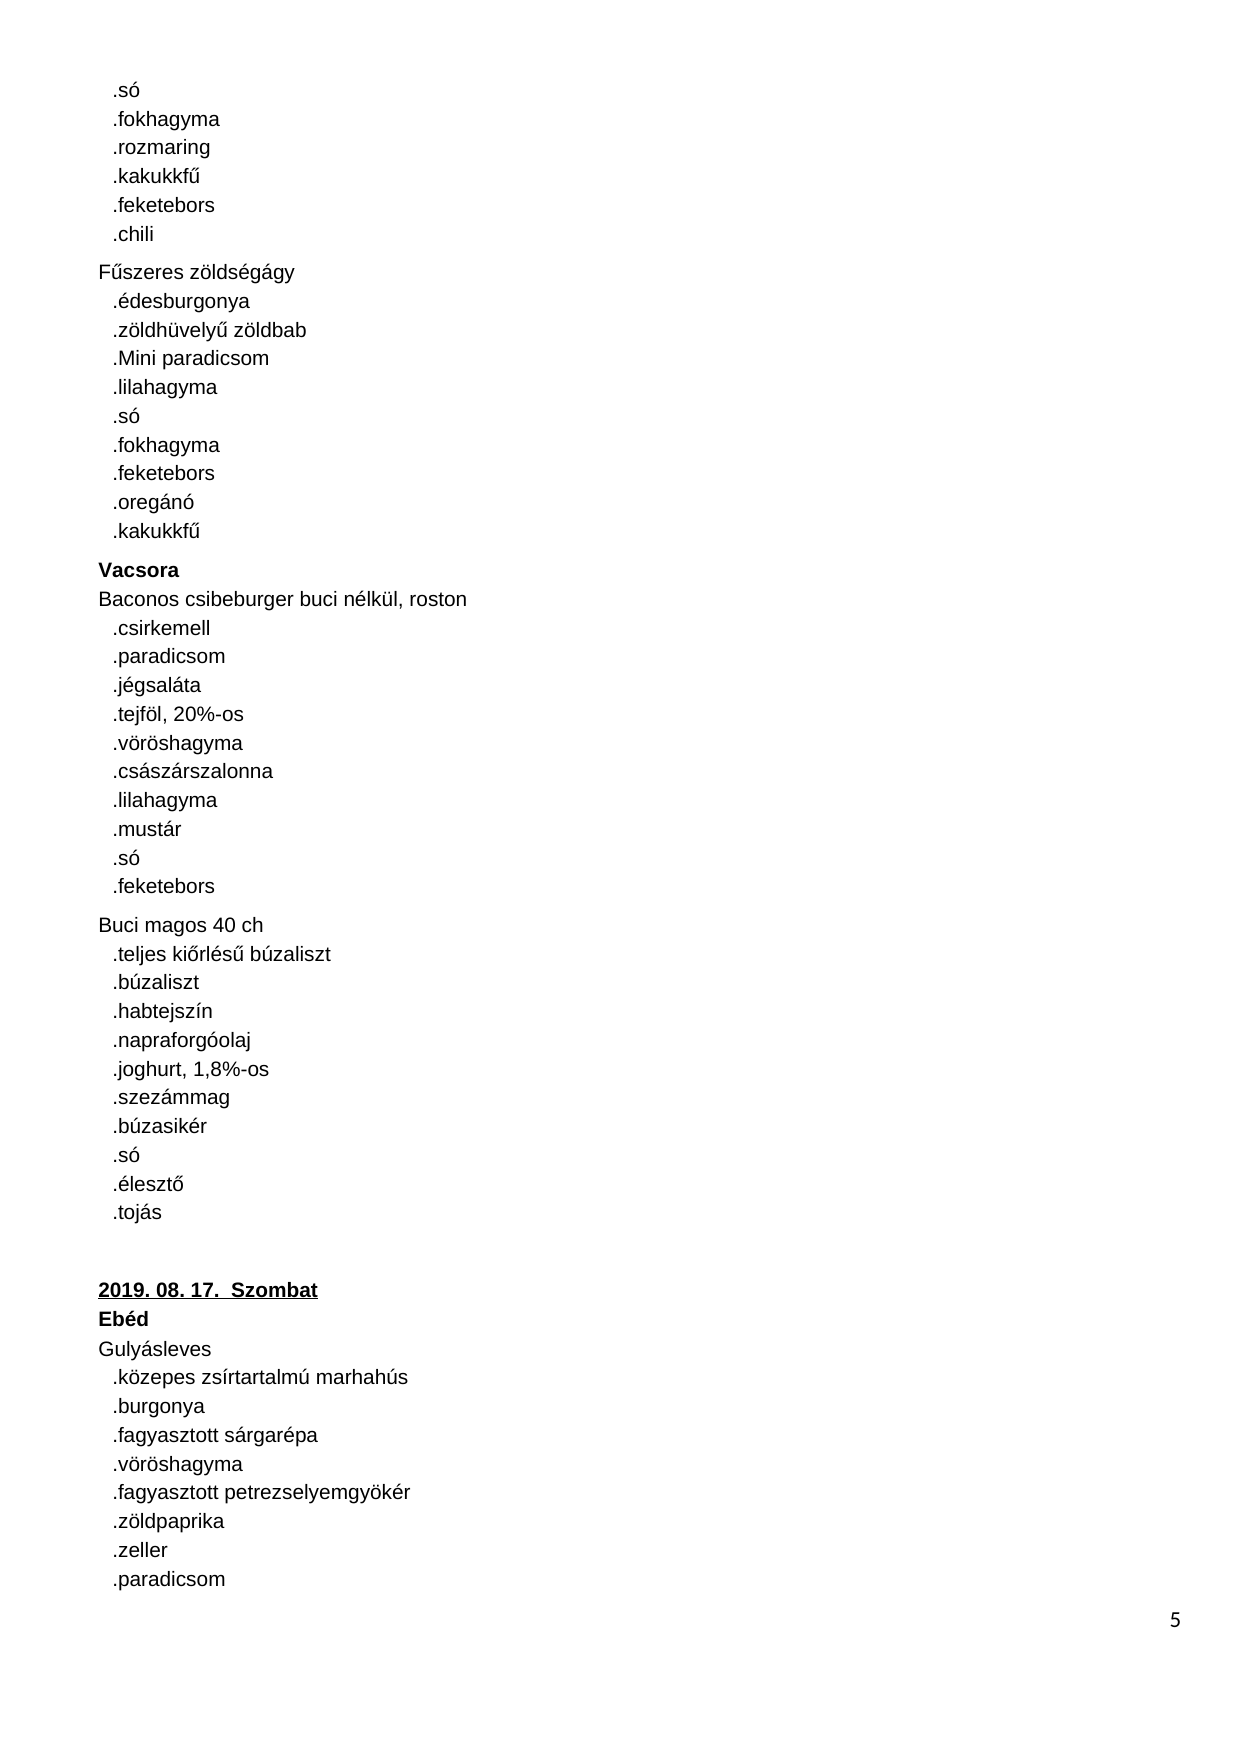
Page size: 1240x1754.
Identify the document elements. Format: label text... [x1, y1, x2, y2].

text .fagyasztott sárgarépa [89, 1419, 1181, 1447]
text .chili [89, 217, 1181, 246]
text Vacsora [89, 553, 1181, 582]
text .szezámmag [89, 1081, 1181, 1110]
text .só [89, 400, 1181, 429]
text .fokhagyma [89, 429, 1181, 457]
text .kakukkfű [89, 515, 1181, 544]
text .burgonya [89, 1390, 1181, 1419]
text .kakukkfű [89, 160, 1181, 189]
text .só [89, 841, 1181, 870]
text .tejföl, 20%-os [89, 698, 1181, 726]
text .csirkemell [89, 611, 1181, 640]
text .fagyasztott petrezselyemgyökér [89, 1476, 1181, 1505]
text .vöröshagyma [89, 726, 1181, 755]
text .joghurt, 1,8%-os [89, 1053, 1181, 1081]
text .Mini paradicsom [89, 342, 1181, 371]
text .édesburgonya [89, 285, 1181, 314]
text .oregánó [89, 486, 1181, 515]
text .zöldpaprika [89, 1505, 1181, 1534]
text .mustár [89, 813, 1181, 841]
text Buci magos 40 ch [89, 909, 1181, 938]
text .rozmaring [89, 131, 1181, 160]
text .lilahagyma [89, 784, 1181, 813]
text Ebéd [89, 1303, 1181, 1332]
text .jégsaláta [89, 669, 1181, 698]
text .tojás [89, 1196, 1181, 1225]
text .teljes kiőrlésű búzaliszt [89, 938, 1181, 966]
text Baconos csibeburger buci nélkül, roston [89, 583, 1181, 611]
text .búzasikér [89, 1110, 1181, 1139]
text .búzaliszt [89, 966, 1181, 995]
text .közepes zsírtartalmú marhahús [89, 1361, 1181, 1390]
text .feketebors [89, 870, 1181, 899]
text .feketebors [89, 189, 1181, 217]
text .élesztő [89, 1168, 1181, 1196]
text .vöröshagyma [89, 1447, 1181, 1476]
text .lilahagyma [89, 371, 1181, 400]
text .paradicsom [89, 640, 1181, 669]
text .só [89, 74, 1181, 102]
text .feketebors [89, 457, 1181, 486]
text .zeller [89, 1534, 1181, 1562]
text .só [89, 1139, 1181, 1168]
text .napraforgóolaj [89, 1024, 1181, 1053]
text .habtejszín [89, 995, 1181, 1024]
text Fűszeres zöldségágy [89, 256, 1181, 285]
text Gulyásleves [89, 1332, 1181, 1361]
text .császárszalonna [89, 755, 1181, 784]
text 2019. 08. 17. Szombat [89, 1274, 1181, 1302]
text .fokhagyma [89, 102, 1181, 131]
text .paradicsom [89, 1562, 1181, 1591]
text .zöldhüvelyű zöldbab [89, 314, 1181, 342]
